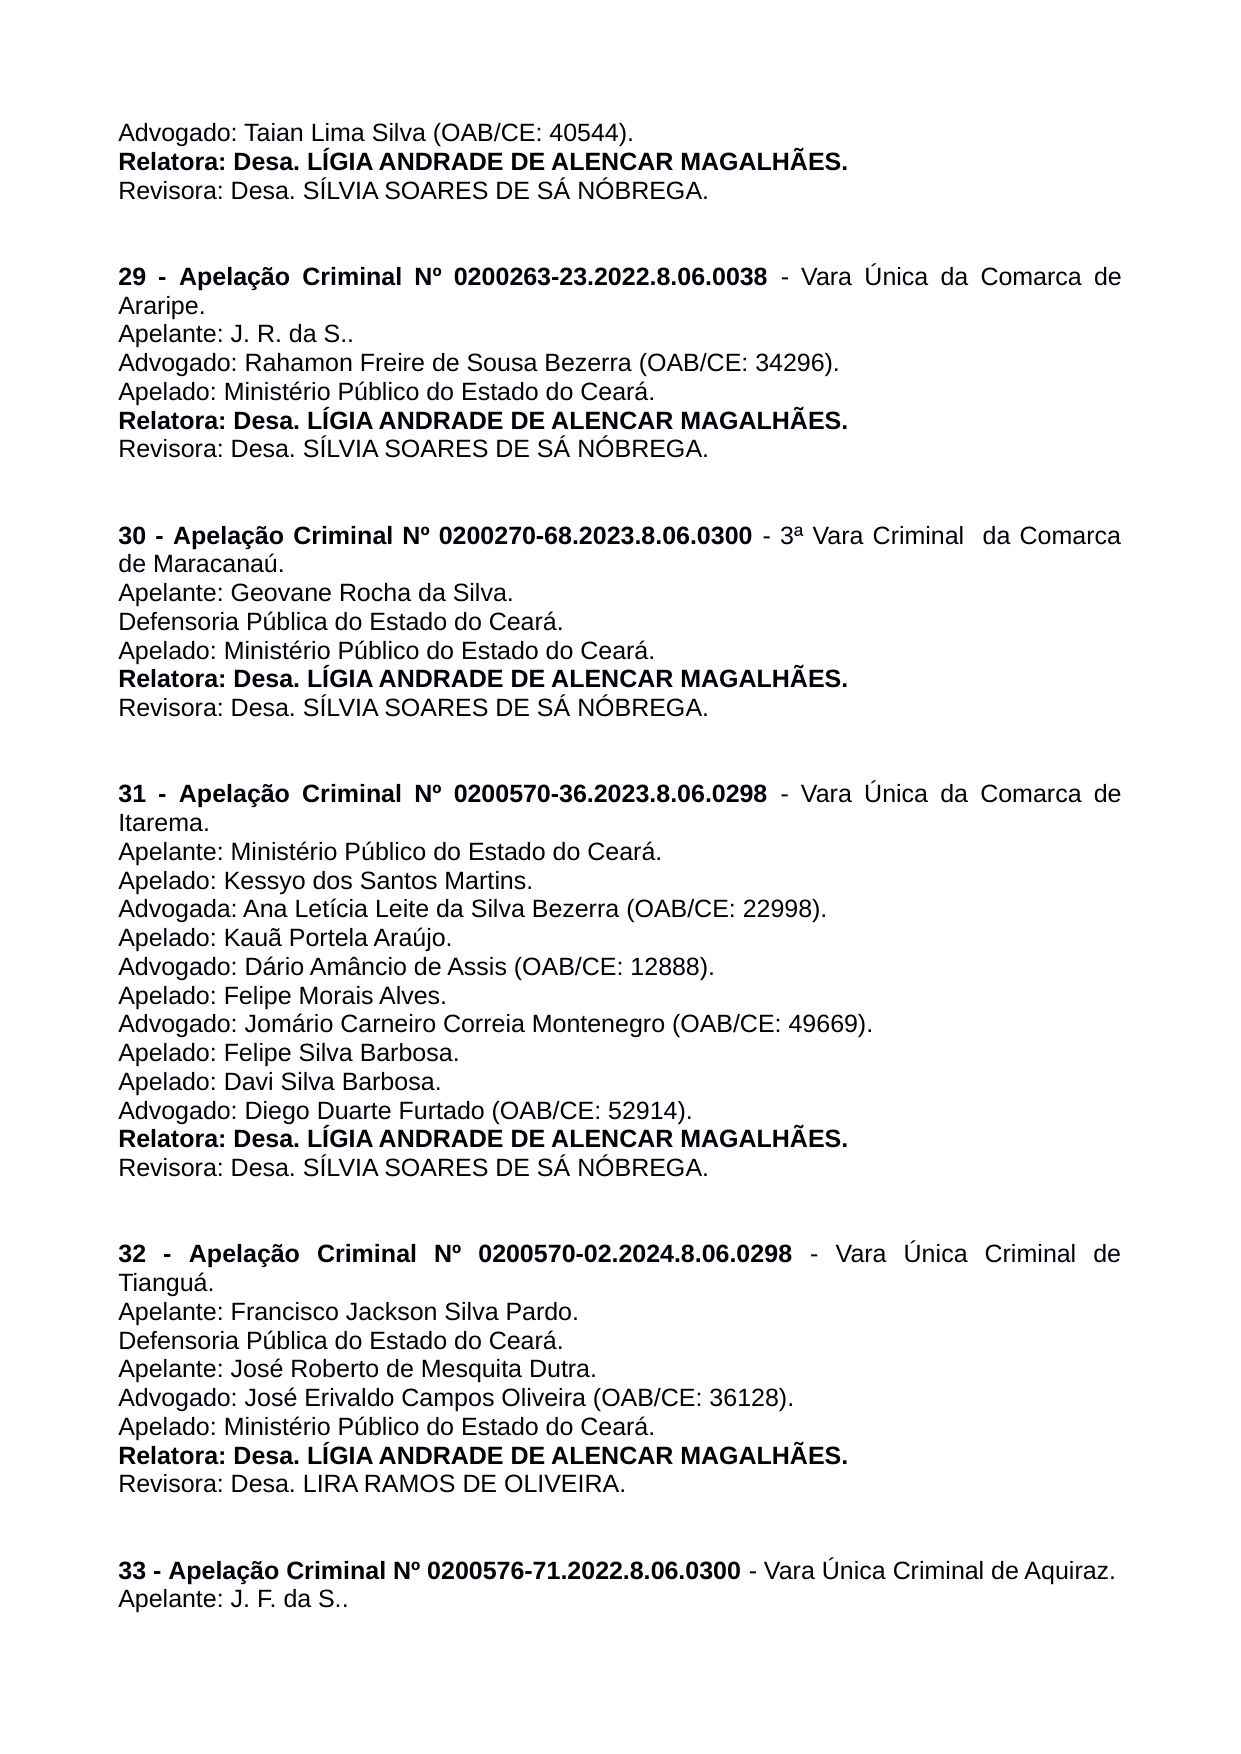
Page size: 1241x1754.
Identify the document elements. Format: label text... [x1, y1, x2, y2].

text Apelado: Davi Silva Barbosa. [118, 1067, 1122, 1096]
text Advogado: Jomário Carneiro Correia Montenegro (OAB/CE: 49669). [118, 1009, 1122, 1038]
text Relatora: Desa. LÍGIA ANDRADE DE ALENCAR MAGALHÃES. [118, 1124, 1122, 1153]
text Apelado: Ministério Público do Estado do Ceará. [118, 636, 1122, 664]
text Revisora: Desa. SÍLVIA SOARES DE SÁ NÓBREGA. [118, 1153, 1122, 1182]
text Relatora: Desa. LÍGIA ANDRADE DE ALENCAR MAGALHÃES. [118, 664, 1122, 693]
text Defensoria Pública do Estado do Ceará. [118, 607, 1122, 636]
text Apelante: J. R. da S.. [118, 319, 1122, 348]
text Apelado: Kauã Portela Araújo. [118, 923, 1122, 952]
text 31 - Apelação Criminal Nº 0200570-36.2023.8.06.0298 - Vara Única da Comarca de Itarema. [118, 779, 1122, 837]
text Relatora: Desa. LÍGIA ANDRADE DE ALENCAR MAGALHÃES. [118, 406, 1122, 434]
text Revisora: Desa. LIRA RAMOS DE OLIVEIRA. [118, 1469, 1122, 1498]
text Defensoria Pública do Estado do Ceará. [118, 1326, 1122, 1354]
text Apelado: Kessyo dos Santos Martins. [118, 866, 1122, 894]
text Apelante: José Roberto de Mesquita Dutra. [118, 1354, 1122, 1383]
text Apelante: Francisco Jackson Silva Pardo. [118, 1297, 1122, 1326]
text Apelado: Felipe Silva Barbosa. [118, 1038, 1122, 1067]
text Relatora: Desa. LÍGIA ANDRADE DE ALENCAR MAGALHÃES. [118, 147, 1122, 176]
text Apelado: Ministério Público do Estado do Ceará. [118, 1412, 1122, 1441]
text Advogado: Rahamon Freire de Sousa Bezerra (OAB/CE: 34296). [118, 348, 1122, 377]
text Revisora: Desa. SÍLVIA SOARES DE SÁ NÓBREGA. [118, 434, 1122, 463]
text Revisora: Desa. SÍLVIA SOARES DE SÁ NÓBREGA. [118, 693, 1122, 722]
text Relatora: Desa. LÍGIA ANDRADE DE ALENCAR MAGALHÃES. [118, 1441, 1122, 1469]
text Advogada: Ana Letícia Leite da Silva Bezerra (OAB/CE: 22998). [118, 894, 1122, 923]
text 30 - Apelação Criminal Nº 0200270-68.2023.8.06.0300 - 3ª Vara Criminal da Comarca de Maracanaú. [118, 521, 1122, 578]
text 32 - Apelação Criminal Nº 0200570-02.2024.8.06.0298 - Vara Única Criminal de Tianguá. [118, 1239, 1122, 1297]
text Advogado: Dário Amâncio de Assis (OAB/CE: 12888). [118, 952, 1122, 981]
text Apelante: J. F. da S.. [118, 1584, 1122, 1613]
text 33 - Apelação Criminal Nº 0200576-71.2022.8.06.0300 - Vara Única Criminal de Aquiraz. [118, 1556, 1122, 1584]
text Apelante: Geovane Rocha da Silva. [118, 578, 1122, 607]
text Revisora: Desa. SÍLVIA SOARES DE SÁ NÓBREGA. [118, 176, 1122, 204]
text Apelado: Ministério Público do Estado do Ceará. [118, 377, 1122, 406]
text Advogado: Taian Lima Silva (OAB/CE: 40544). [118, 118, 1122, 147]
text Apelado: Felipe Morais Alves. [118, 981, 1122, 1009]
text Advogado: Diego Duarte Furtado (OAB/CE: 52914). [118, 1096, 1122, 1124]
text Apelante: Ministério Público do Estado do Ceará. [118, 837, 1122, 866]
text 29 - Apelação Criminal Nº 0200263-23.2022.8.06.0038 - Vara Única da Comarca de Araripe. [118, 262, 1122, 319]
text Advogado: José Erivaldo Campos Oliveira (OAB/CE: 36128). [118, 1383, 1122, 1412]
